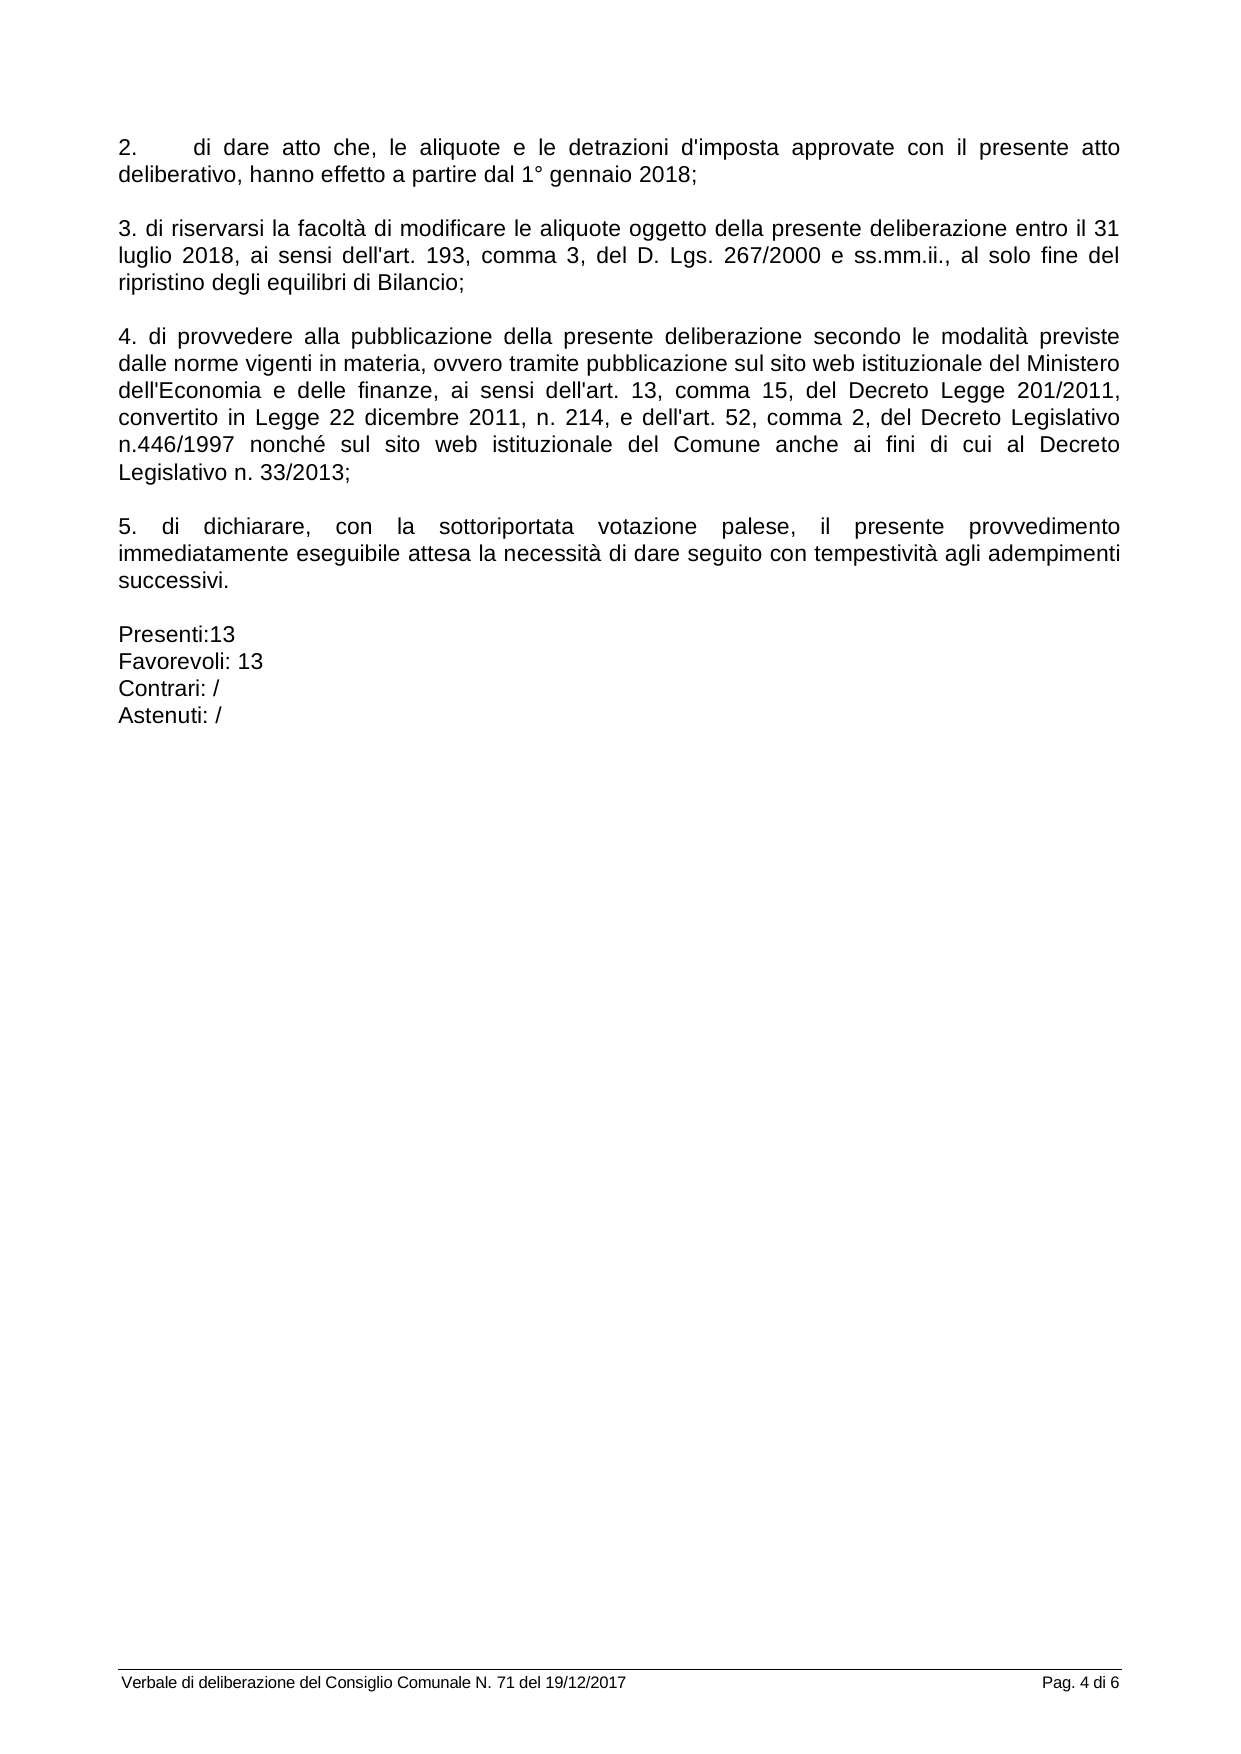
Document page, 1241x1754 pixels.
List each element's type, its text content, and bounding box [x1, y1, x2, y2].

text Astenuti: / [118, 702, 1122, 729]
text Contrari: / [118, 674, 1122, 702]
list 5. di dichiarare, con la sottoriportata votazione palese, il presente provvedimento immediatamente eseguibile attesa la necessità di dare seguito con tempestività agli adempimenti successivi. [118, 512, 1122, 593]
list 4. di provvedere alla pubblicazione della presente deliberazione secondo le modalità previste dalle norme vigenti in materia, ovvero tramite pubblicazione sul sito web istituzionale del Ministero dell'Economia e delle finanze, ai sensi dell'art. 13, comma 15, del Decreto Legge 201/2011, convertito in Legge 22 dicembre 2011, n. 214, e dell'art. 52, comma 2, del Decreto Legislativo n.446/1997 nonché sul sito web istituzionale del Comune anche ai fini di cui al Decreto Legislativo n. 33/2013; [118, 322, 1122, 485]
list di dare atto che, le aliquote e le detrazioni d'imposta approvate con il presente atto deliberativo, hanno effetto a partire dal 1° gennaio 2018; [118, 133, 1122, 187]
list 3. di riservarsi la facoltà di modificare le aliquote oggetto della presente deliberazione entro il 31 luglio 2018, ai sensi dell'art. 193, comma 3, del D. Lgs. 267/2000 e ss.mm.ii., al solo fine del ripristino degli equilibri di Bilancio; [118, 214, 1122, 295]
text Presenti:13 [118, 620, 1122, 647]
text Favorevoli: 13 [118, 647, 1122, 674]
